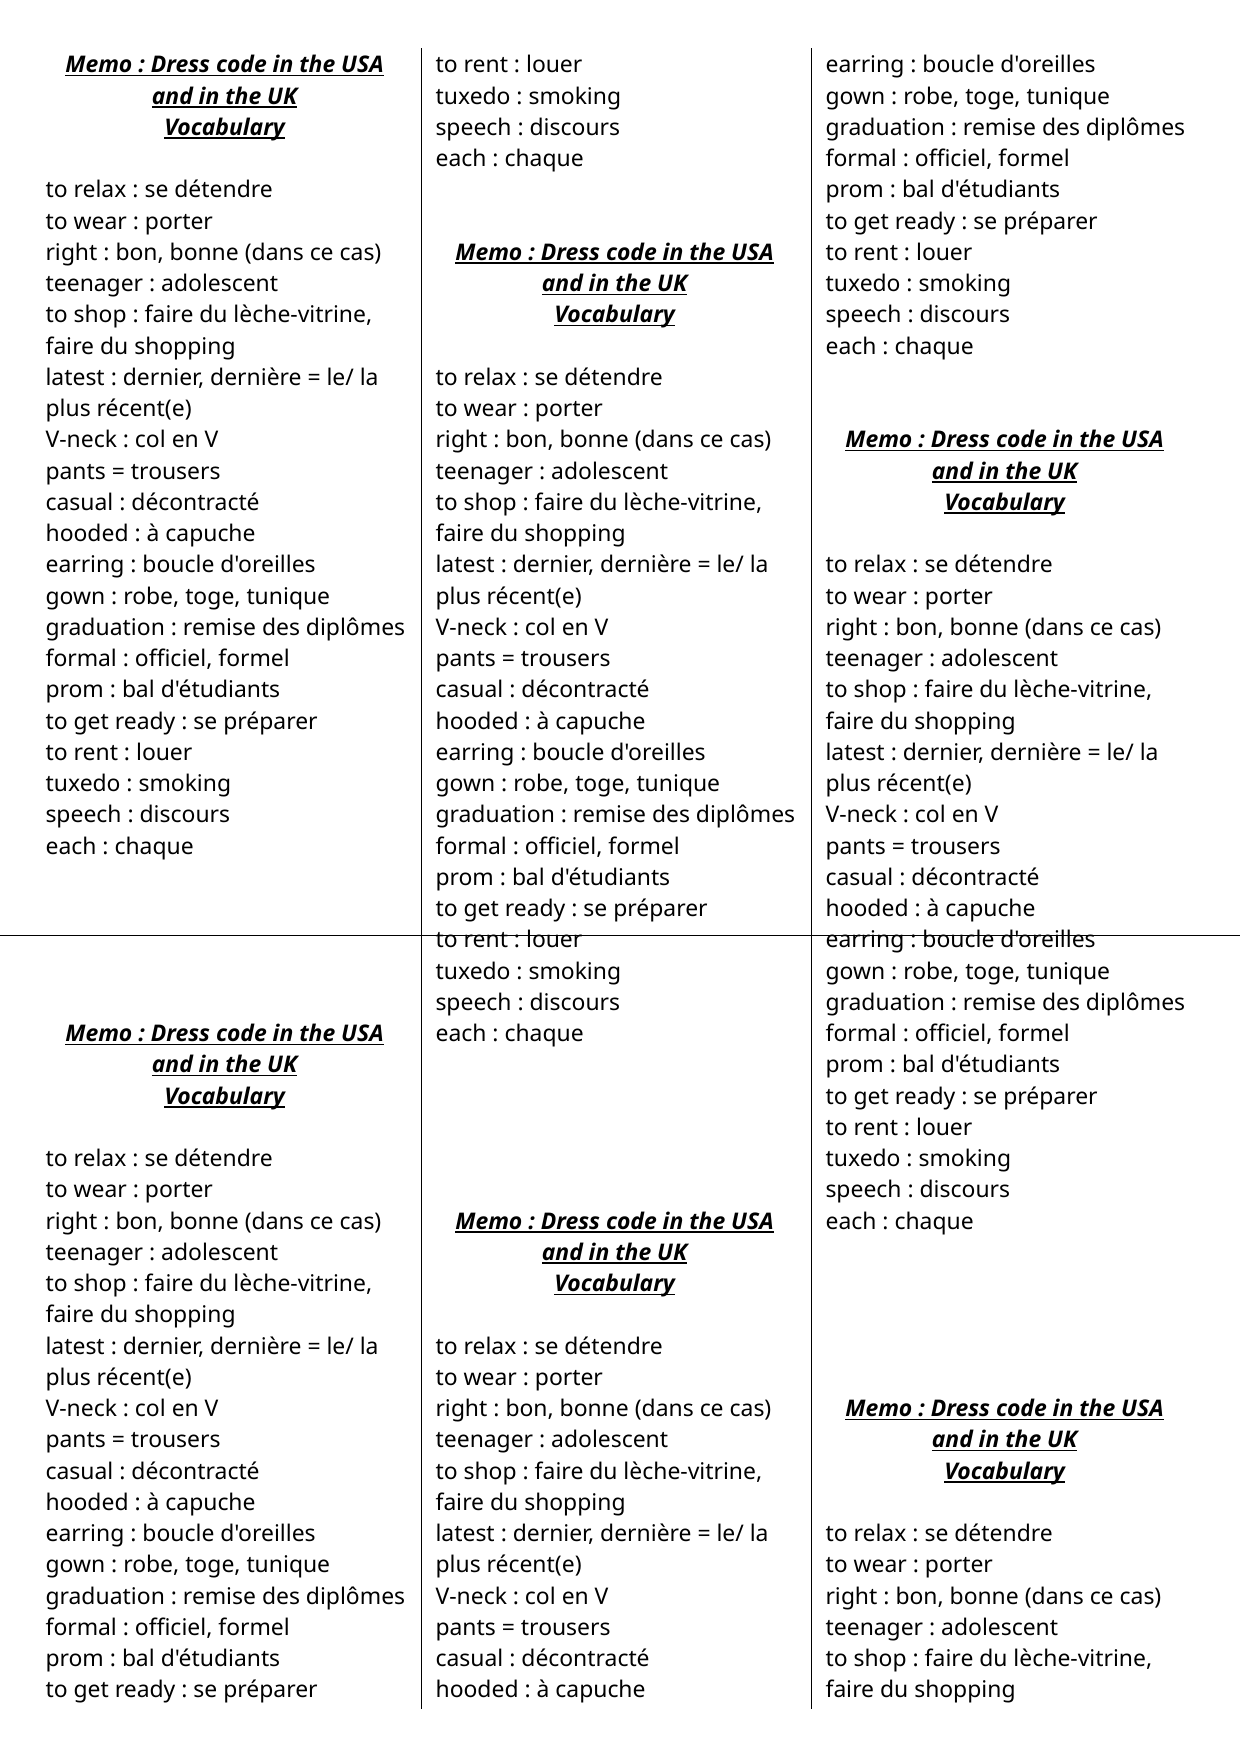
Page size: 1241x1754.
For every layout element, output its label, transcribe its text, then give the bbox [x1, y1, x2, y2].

text Vocabulary [45, 111, 406, 142]
text latest : dernier, dernière = le/ la plus récent(e) [435, 548, 796, 611]
text gown : robe, toge, tunique [45, 580, 406, 611]
text latest : dernier, dernière = le/ la plus récent(e) [435, 1517, 796, 1580]
text to get ready : se préparer [825, 205, 1186, 236]
text to wear : porter [45, 1173, 406, 1205]
text speech : discours [435, 986, 796, 1017]
text teenager : adolescent [45, 267, 406, 298]
text to get ready : se préparer [45, 705, 406, 736]
text V-neck : col en V [825, 798, 1186, 830]
text to relax : se détendre [825, 548, 1186, 580]
text to relax : se détendre [825, 1517, 1186, 1548]
text V-neck : col en V [45, 423, 406, 455]
text V-neck : col en V [435, 1580, 796, 1611]
text right : bon, bonne (dans ce cas) [435, 423, 796, 455]
text right : bon, bonne (dans ce cas) [45, 1205, 406, 1236]
text graduation : remise des diplômes [45, 1580, 406, 1611]
text tuxedo : smoking [435, 80, 796, 111]
text earring : boucle d'oreilles [45, 548, 406, 580]
text tuxedo : smoking [825, 1142, 1186, 1173]
text tuxedo : smoking [435, 955, 796, 986]
text speech : discours [825, 1173, 1186, 1205]
text to rent : louer [435, 48, 796, 80]
text formal : officiel, formel [825, 1017, 1186, 1048]
text right : bon, bonne (dans ce cas) [435, 1392, 796, 1423]
text to relax : se détendre [435, 1330, 796, 1361]
text teenager : adolescent [45, 1236, 406, 1267]
text graduation : remise des diplômes [45, 611, 406, 642]
text speech : discours [825, 298, 1186, 330]
text to rent : louer [45, 736, 406, 767]
text casual : décontracté [435, 1642, 796, 1673]
text prom : bal d'étudiants [825, 173, 1186, 205]
text graduation : remise des diplômes [435, 798, 796, 830]
text earring : boucle d'oreilles [825, 936, 1186, 955]
text to shop : faire du lèche-vitrine, faire du shopping [45, 298, 406, 361]
text to wear : porter [45, 205, 406, 236]
text to wear : porter [825, 1548, 1186, 1580]
text Memo : Dress code in the USA and in the UK [45, 48, 406, 111]
text hooded : à capuche [435, 1673, 796, 1705]
text formal : officiel, formel [435, 830, 796, 861]
text casual : décontracté [825, 861, 1186, 892]
text tuxedo : smoking [45, 767, 406, 798]
text graduation : remise des diplômes [825, 986, 1186, 1017]
text casual : décontracté [45, 486, 406, 517]
text prom : bal d'étudiants [45, 1642, 406, 1673]
text each : chaque [45, 830, 406, 861]
text Vocabulary [45, 1080, 406, 1111]
text Vocabulary [825, 1455, 1186, 1486]
text prom : bal d'étudiants [435, 861, 796, 892]
text formal : officiel, formel [825, 142, 1186, 173]
text pants = trousers [825, 830, 1186, 861]
text Vocabulary [435, 298, 796, 330]
text latest : dernier, dernière = le/ la plus récent(e) [45, 361, 406, 423]
text to rent : louer [435, 936, 796, 955]
text formal : officiel, formel [45, 642, 406, 673]
text to rent : louer [825, 236, 1186, 267]
text latest : dernier, dernière = le/ la plus récent(e) [45, 1330, 406, 1392]
text Memo : Dress code in the USA and in the UK [435, 1205, 796, 1267]
text prom : bal d'étudiants [825, 1048, 1186, 1080]
text gown : robe, toge, tunique [825, 80, 1186, 111]
text tuxedo : smoking [825, 267, 1186, 298]
text pants = trousers [435, 642, 796, 673]
text hooded : à capuche [435, 705, 796, 736]
text to rent : louer [435, 923, 796, 935]
text to relax : se détendre [435, 361, 796, 392]
text to wear : porter [435, 392, 796, 423]
text each : chaque [435, 142, 796, 173]
text casual : décontracté [45, 1455, 406, 1486]
text V-neck : col en V [435, 611, 796, 642]
text hooded : à capuche [45, 1486, 406, 1517]
text earring : boucle d'oreilles [825, 48, 1186, 80]
text to get ready : se préparer [435, 892, 796, 923]
text to shop : faire du lèche-vitrine, faire du shopping [45, 1267, 406, 1330]
text to get ready : se préparer [45, 1673, 406, 1705]
text latest : dernier, dernière = le/ la plus récent(e) [825, 736, 1186, 798]
text speech : discours [45, 798, 406, 830]
text each : chaque [825, 330, 1186, 361]
text to wear : porter [825, 580, 1186, 611]
text pants = trousers [45, 1423, 406, 1455]
text each : chaque [435, 1017, 796, 1048]
text Memo : Dress code in the USA and in the UK [825, 1392, 1186, 1455]
text teenager : adolescent [825, 642, 1186, 673]
text right : bon, bonne (dans ce cas) [45, 236, 406, 267]
text V-neck : col en V [45, 1392, 406, 1423]
text Vocabulary [435, 1267, 796, 1298]
text to shop : faire du lèche-vitrine, faire du shopping [825, 1642, 1186, 1705]
text to rent : louer [825, 1111, 1186, 1142]
text Memo : Dress code in the USA and in the UK [825, 423, 1186, 486]
text to shop : faire du lèche-vitrine, faire du shopping [435, 486, 796, 548]
text speech : discours [435, 111, 796, 142]
text right : bon, bonne (dans ce cas) [825, 1580, 1186, 1611]
text formal : officiel, formel [45, 1611, 406, 1642]
text teenager : adolescent [825, 1611, 1186, 1642]
text to shop : faire du lèche-vitrine, faire du shopping [435, 1455, 796, 1517]
text Vocabulary [825, 486, 1186, 517]
text teenager : adolescent [435, 455, 796, 486]
text hooded : à capuche [825, 892, 1186, 923]
text gown : robe, toge, tunique [435, 767, 796, 798]
text earring : boucle d'oreilles [825, 923, 1186, 935]
text gown : robe, toge, tunique [45, 1548, 406, 1580]
text right : bon, bonne (dans ce cas) [825, 611, 1186, 642]
text each : chaque [825, 1205, 1186, 1236]
text hooded : à capuche [45, 517, 406, 548]
text pants = trousers [435, 1611, 796, 1642]
text to get ready : se préparer [825, 1080, 1186, 1111]
text Memo : Dress code in the USA and in the UK [45, 1017, 406, 1080]
text casual : décontracté [435, 673, 796, 705]
text graduation : remise des diplômes [825, 111, 1186, 142]
text teenager : adolescent [435, 1423, 796, 1455]
text earring : boucle d'oreilles [45, 1517, 406, 1548]
text gown : robe, toge, tunique [825, 955, 1186, 986]
text to relax : se détendre [45, 1142, 406, 1173]
text Memo : Dress code in the USA and in the UK [435, 236, 796, 298]
text to relax : se détendre [45, 173, 406, 205]
text prom : bal d'étudiants [45, 673, 406, 705]
text earring : boucle d'oreilles [435, 736, 796, 767]
text pants = trousers [45, 455, 406, 486]
text to shop : faire du lèche-vitrine, faire du shopping [825, 673, 1186, 736]
text to wear : porter [435, 1361, 796, 1392]
